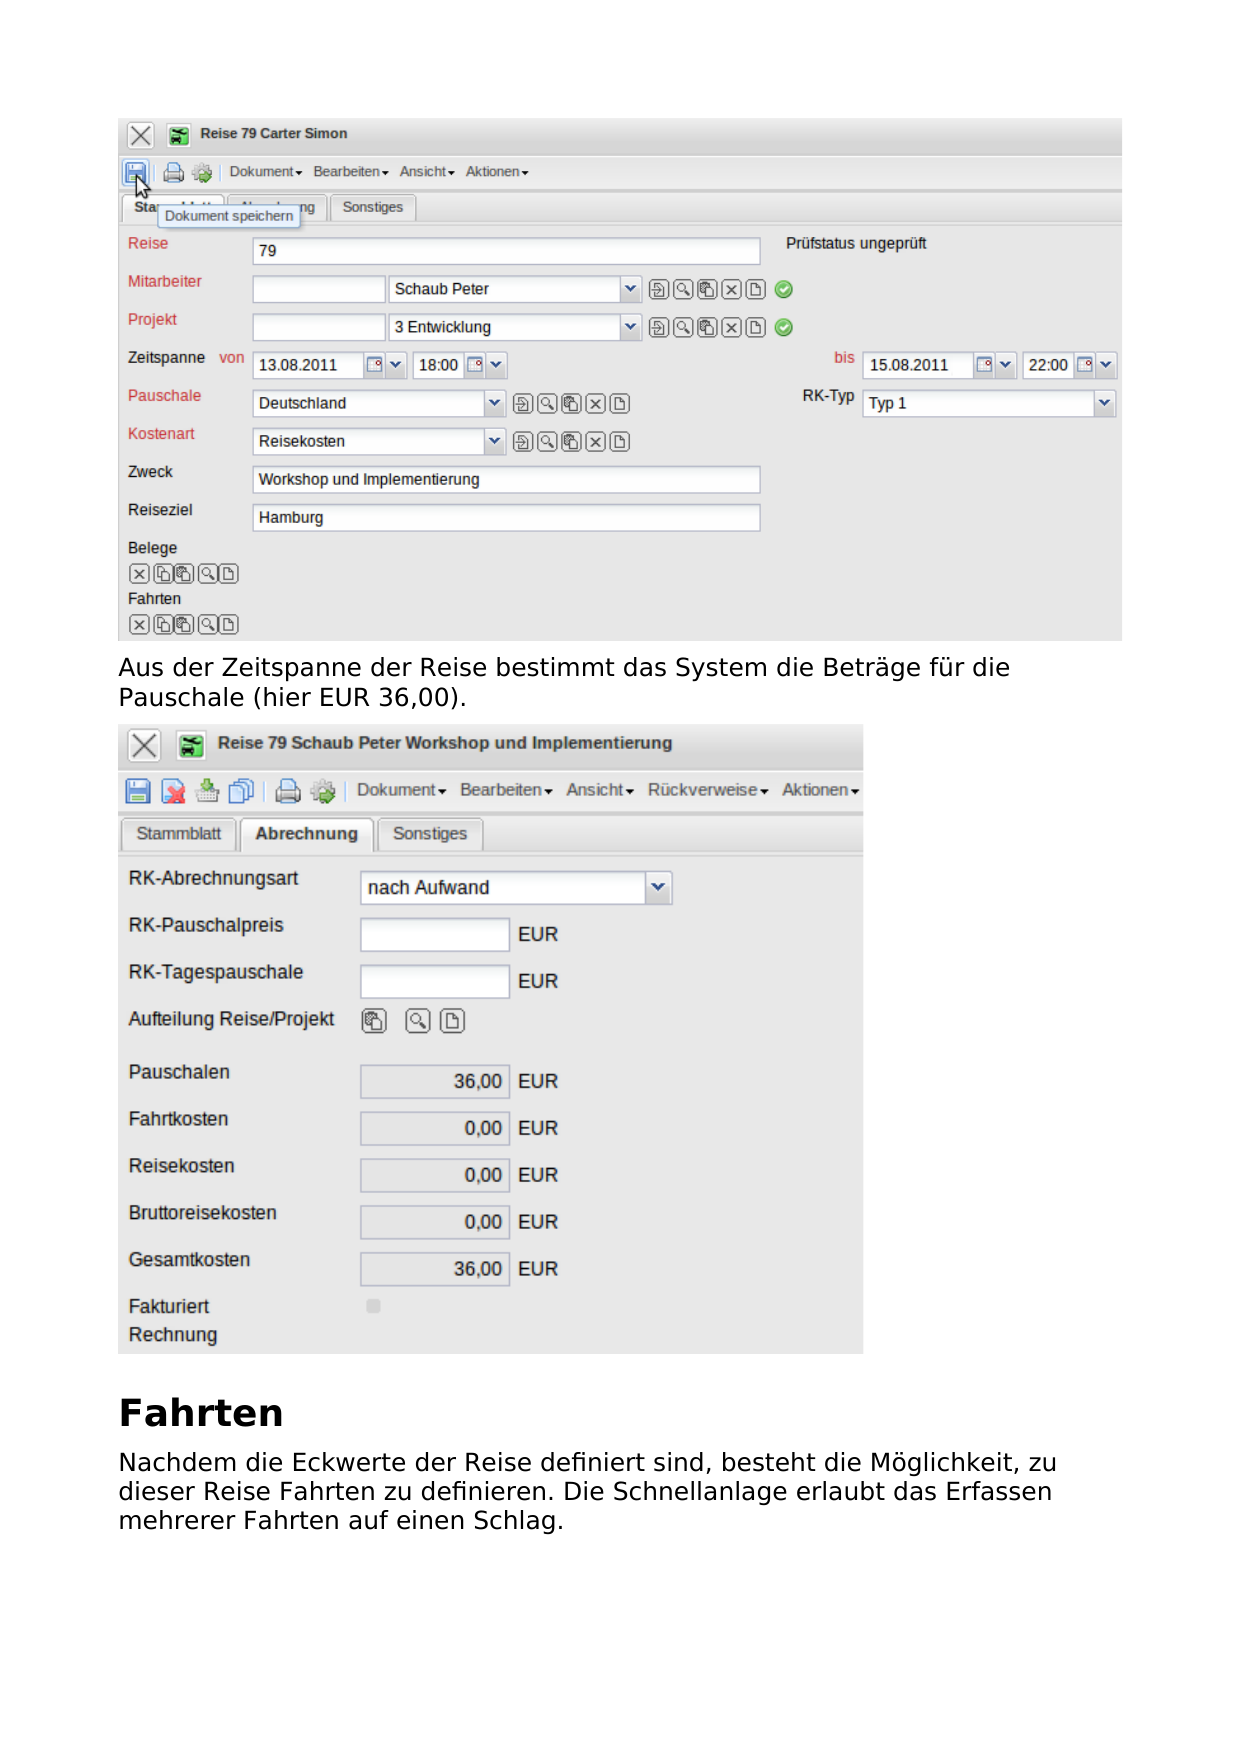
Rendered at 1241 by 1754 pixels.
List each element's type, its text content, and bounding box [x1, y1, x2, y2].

text Aus der Zeitspanne der Reise bestimmt das System die Beträge für die Pauschale (hier EUR 36,00). [118, 653, 1122, 712]
picture [118, 724, 864, 1354]
text Nachdem die Eckwerte der Reise definiert sind, besteht die Möglichkeit, zu dieser Reise Fahrten zu definieren. Die Schnellanlage erlaubt das Erfassen mehrerer Fahrten auf einen Schlag. [118, 1448, 1122, 1535]
subtitle Fahrten [118, 1392, 1122, 1435]
picture [118, 118, 1123, 641]
